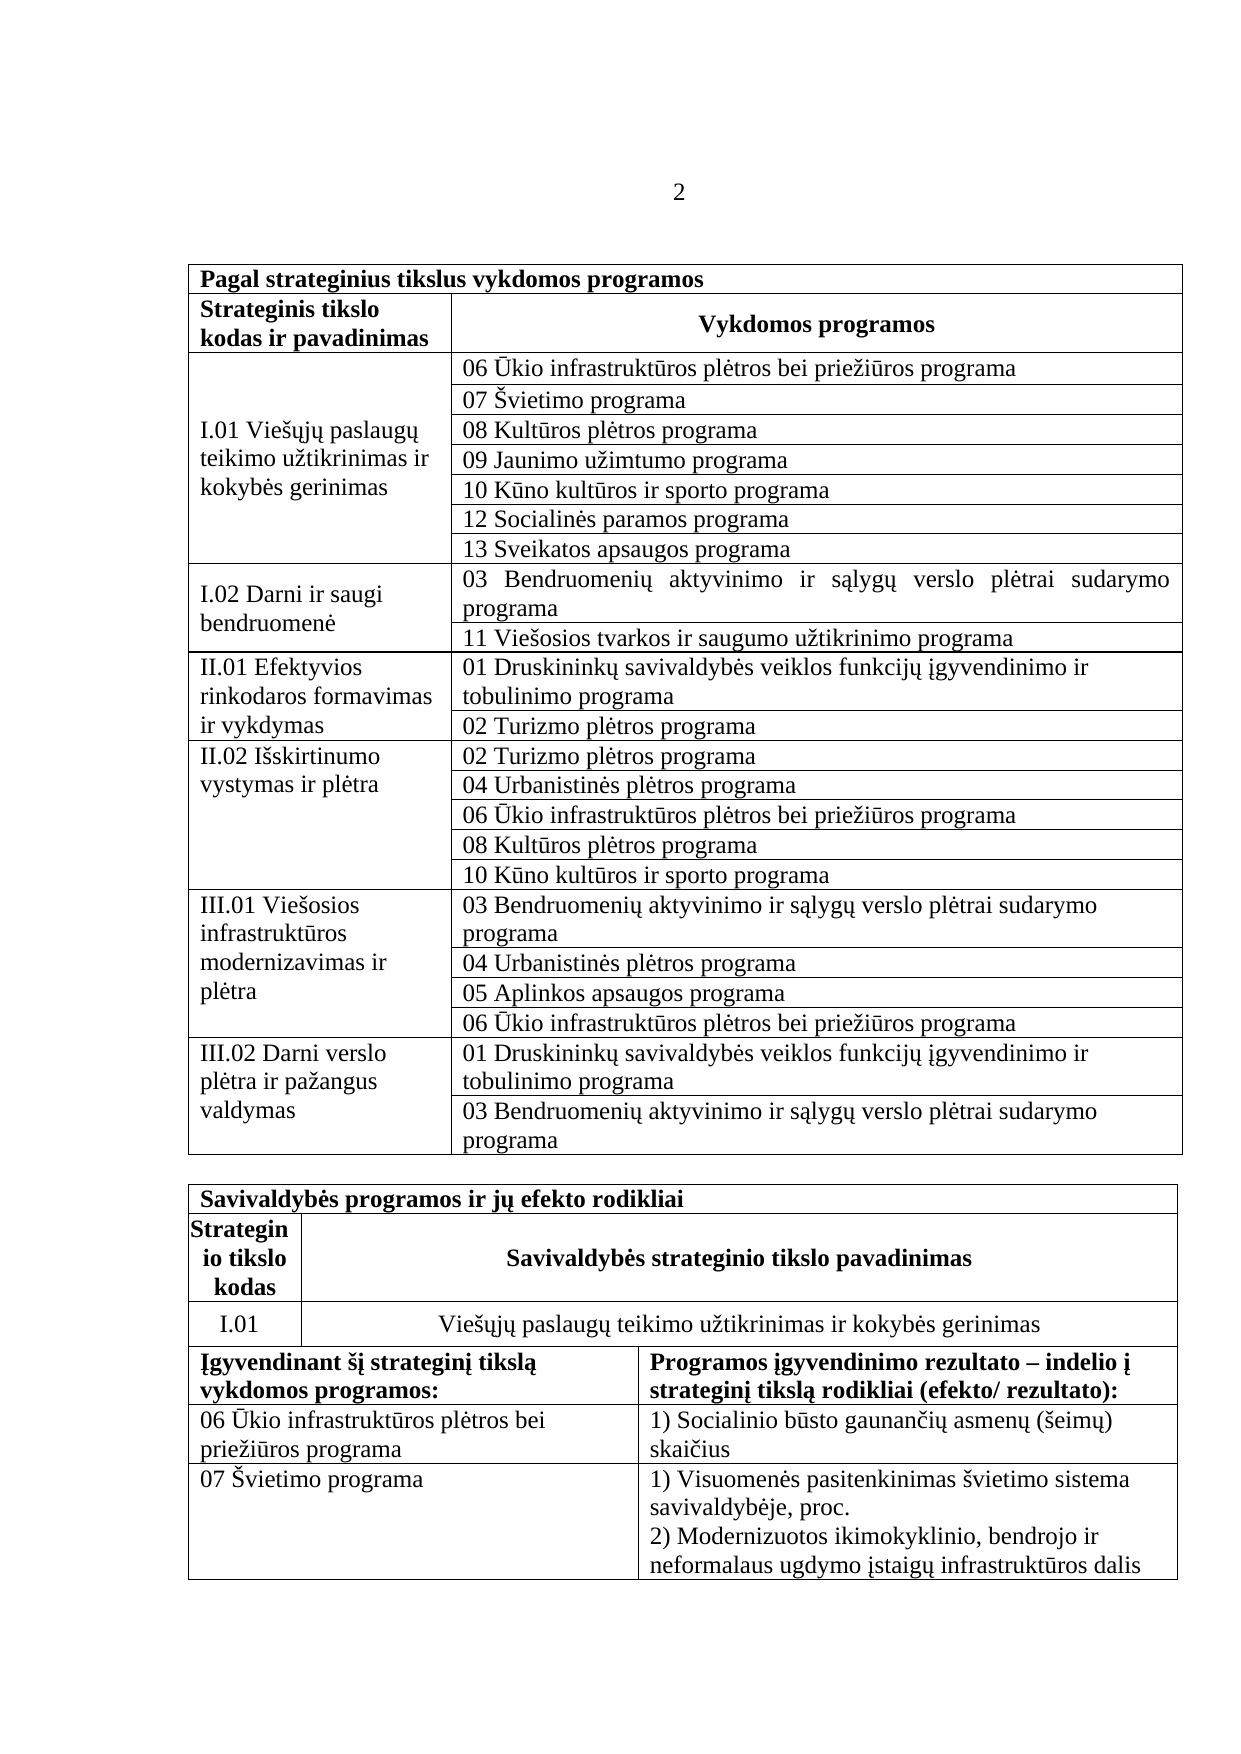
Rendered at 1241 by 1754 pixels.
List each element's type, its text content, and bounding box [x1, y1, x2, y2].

table_cell 06 Ūkio infrastruktūros plėtros bei priežiūros programa [452, 353, 1182, 384]
table_cell 05 Aplinkos apsaugos programa [452, 978, 1182, 1007]
table_cell 02 Turizmo plėtros programa [452, 741, 1182, 769]
table_cell 1) Visuomenės pasitenkinimas švietimo sistema savivaldybėje, proc. 2) Modernizuotos ikimokyklinio, bendrojo ir neformalaus ugdymo įstaigų infrastruktūros dalis [639, 1464, 1177, 1579]
table_cell Įgyvendinant šį strateginį tikslą vykdomos programos: [189, 1347, 638, 1404]
table_cell I.02 Darni ir saugi bendruomenė [189, 564, 451, 651]
table_cell I.01 Viešųjų paslaugų teikimo užtikrinimas ir kokybės gerinimas [189, 353, 451, 563]
table_cell Strateginis tikslo kodas ir pavadinimas [189, 294, 451, 352]
table_cell Savivaldybės strateginio tikslo pavadinimas [302, 1214, 1177, 1301]
table_cell 1) Socialinio būsto gaunančių asmenų (šeimų) skaičius [639, 1405, 1177, 1463]
table_cell II.01 Efektyvios rinkodaros formavimas ir vykdymas [189, 653, 451, 740]
table_cell 10 Kūno kultūros ir sporto programa [452, 860, 1182, 889]
table_cell II.02 Išskirtinumo vystymas ir plėtra [189, 741, 451, 889]
table_cell Programos įgyvendinimo rezultato – indelio į strateginį tikslą rodikliai (efekto/ rezultato): [639, 1347, 1177, 1404]
table_cell 02 Turizmo plėtros programa [452, 711, 1182, 740]
table_cell I.01 [189, 1302, 301, 1346]
table_cell 08 Kultūros plėtros programa [452, 415, 1182, 444]
table_header Savivaldybės programos ir jų efekto rodikliai [189, 1185, 1177, 1213]
table_cell 01 Druskininkų savivaldybės veiklos funkcijų įgyvendinimo ir tobulinimo programa [452, 653, 1182, 710]
table_cell 12 Socialinės paramos programa [452, 505, 1182, 533]
table_cell 07 Švietimo programa [189, 1464, 638, 1579]
table_cell 13 Sveikatos apsaugos programa [452, 534, 1182, 563]
table_cell 11 Viešosios tvarkos ir saugumo užtikrinimo programa [452, 623, 1182, 651]
table_cell 06 Ūkio infrastruktūros plėtros bei priežiūros programa [452, 1008, 1182, 1037]
table_header Pagal strateginius tikslus vykdomos programos [189, 265, 1182, 293]
table_cell Viešųjų paslaugų teikimo užtikrinimas ir kokybės gerinimas [302, 1302, 1177, 1346]
table_cell 06 Ūkio infrastruktūros plėtros bei priežiūros programa [189, 1405, 638, 1463]
table_cell 04 Urbanistinės plėtros programa [452, 948, 1182, 977]
table_cell 07 Švietimo programa [452, 385, 1182, 414]
table_cell 10 Kūno kultūros ir sporto programa [452, 475, 1182, 503]
table_cell 08 Kultūros plėtros programa [452, 830, 1182, 859]
table_cell 03 Bendruomenių aktyvinimo ir sąlygų verslo plėtrai sudarymo programa [452, 890, 1182, 947]
table_cell 03 Bendruomenių aktyvinimo ir sąlygų verslo plėtrai sudarymo programa [452, 1096, 1182, 1154]
table_cell III.02 Darni verslo plėtra ir pažangus valdymas [189, 1038, 451, 1154]
table_cell III.01 Viešosios infrastruktūros modernizavimas ir plėtra [189, 890, 451, 1037]
table_cell Vykdomos programos [452, 294, 1182, 352]
table_cell 04 Urbanistinės plėtros programa [452, 771, 1182, 799]
table_cell 06 Ūkio infrastruktūros plėtros bei priežiūros programa [452, 800, 1182, 829]
table_cell Strateginio tikslo kodas [189, 1214, 301, 1301]
table_cell 03 Bendruomenių aktyvinimo ir sąlygų verslo plėtrai sudarymo programa [452, 564, 1182, 622]
table_cell 01 Druskininkų savivaldybės veiklos funkcijų įgyvendinimo ir tobulinimo programa [452, 1038, 1182, 1095]
table_cell 09 Jaunimo užimtumo programa [452, 445, 1182, 474]
